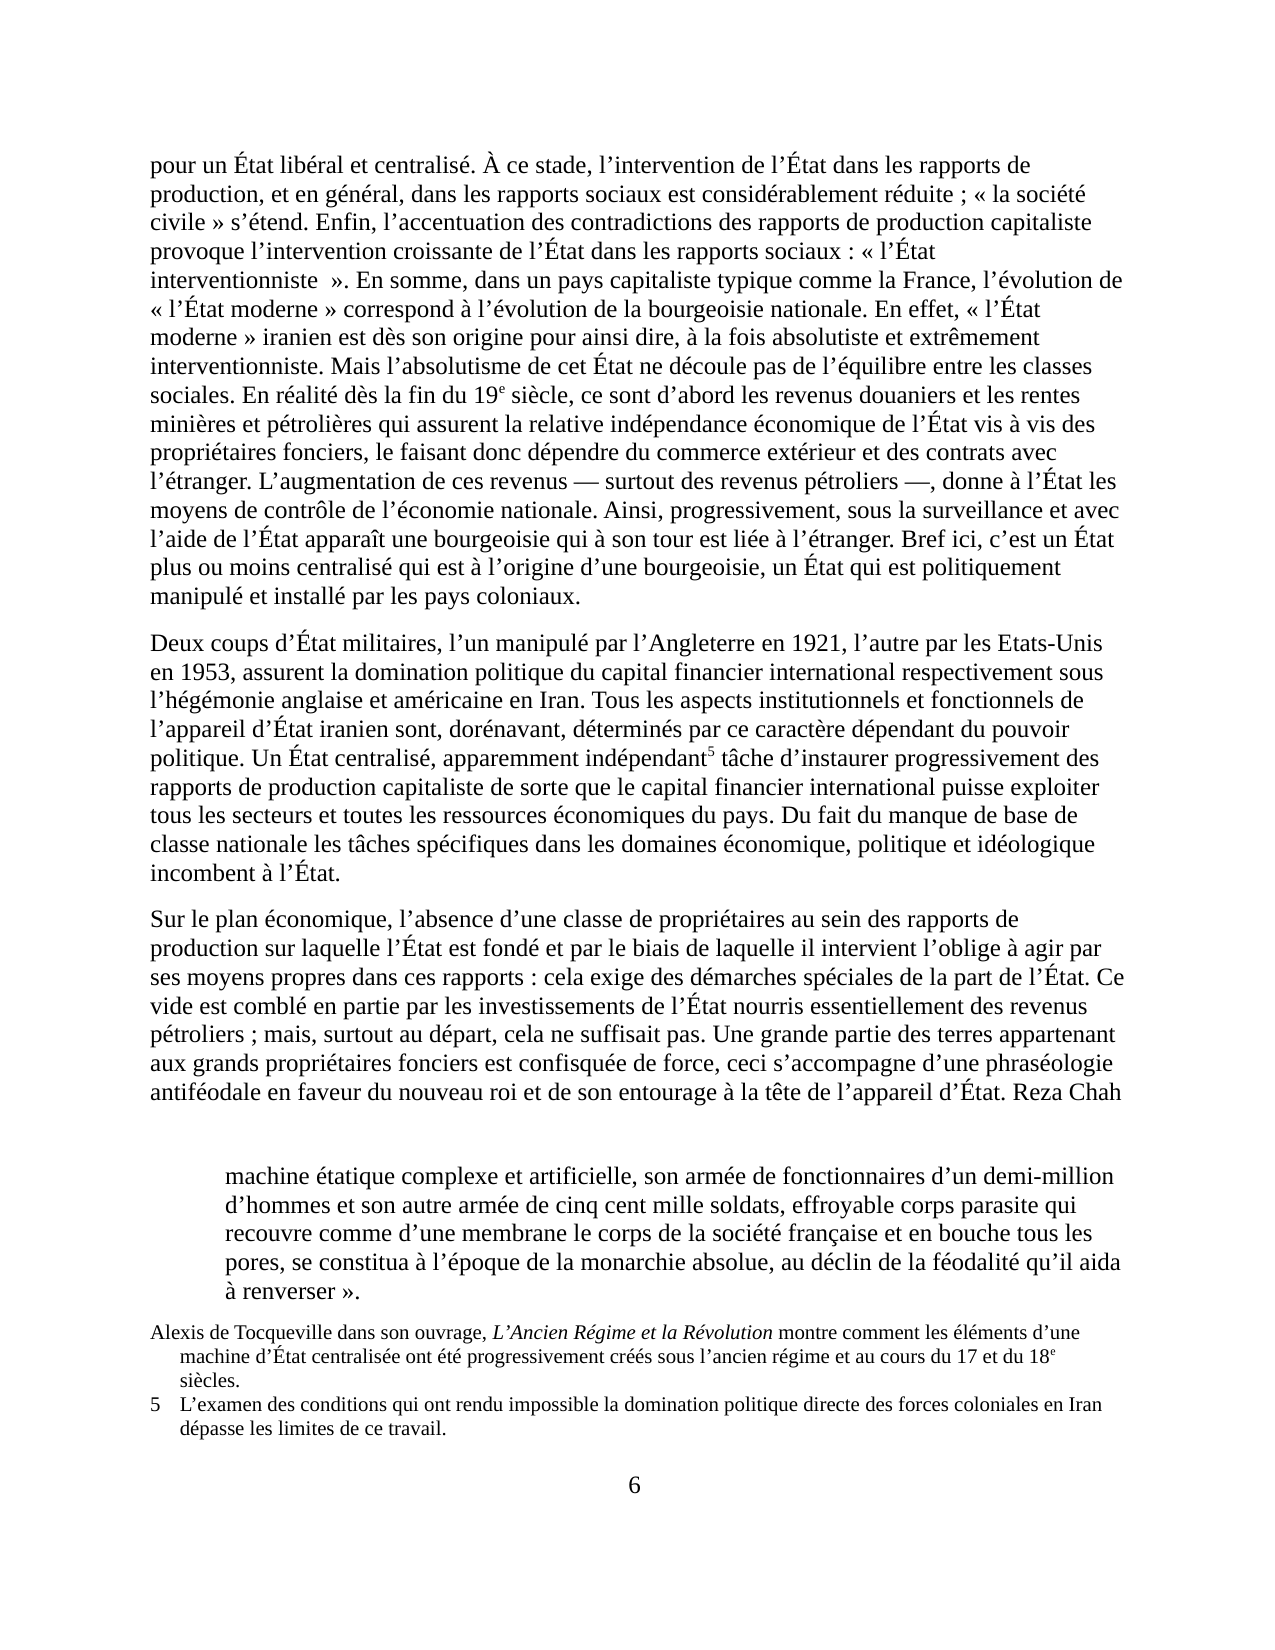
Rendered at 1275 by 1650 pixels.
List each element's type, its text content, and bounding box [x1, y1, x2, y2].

text Sur le plan économique, l’absence d’une classe de propriétaires au sein des rapports de production sur laquelle l’État est fondé et par le biais de laquelle il intervient l’oblige à agir par ses moyens propres dans ces rapports : cela exige des démarches spéciales de la part de l’État. Ce vide est comblé en partie par les investissements de l’État nourris essentiellement des revenus pétroliers ; mais, surtout au départ, cela ne suffisait pas. Une grande partie des terres appartenant aux grands propriétaires fonciers est confisquée de force, ceci s’accompagne d’une phraséologie antiféodale en faveur du nouveau roi et de son entourage à la tête de l’appareil d’État. Reza Chah [150, 904, 1125, 1106]
text L’examen des conditions qui ont rendu impossible la domination politique directe des forces coloniales en Iran dépasse les limites de ce travail. [150, 1392, 1125, 1440]
text Alexis de Tocqueville dans son ouvrage, L’Ancien Régime et la Révolution montre comment les éléments d’une machine d’État centralisée ont été progressivement créés sous l’ancien régime et au cours du 17 et du 18e siècles. [150, 1320, 1125, 1392]
text pour un État libéral et centralisé. À ce stade, l’intervention de l’État dans les rapports de production, et en général, dans les rapports sociaux est considérablement réduite ; « la société civile » s’étend. Enfin, l’accentuation des contradictions des rapports de production capitaliste provoque l’intervention croissante de l’État dans les rapports sociaux : « l’État interventionniste ». En somme, dans un pays capitaliste typique comme la France, l’évolution de « l’État moderne » correspond à l’évolution de la bourgeoisie nationale. En effet, « l’État moderne » iranien est dès son origine pour ainsi dire, à la fois absolutiste et extrêmement interventionniste. Mais l’absolutisme de cet État ne découle pas de l’équilibre entre les classes sociales. En réalité dès la fin du 19e siècle, ce sont d’abord les revenus douaniers et les rentes minières et pétrolières qui assurent la relative indépendance économique de l’État vis à vis des propriétaires fonciers, le faisant donc dépendre du commerce extérieur et des contrats avec l’étranger. L’augmentation de ces revenus — surtout des revenus pétroliers —, donne à l’État les moyens de contrôle de l’économie nationale. Ainsi, progressivement, sous la surveillance et avec l’aide de l’État apparaît une bourgeoisie qui à son tour est liée à l’étranger. Bref ici, c’est un État plus ou moins centralisé qui est à l’origine d’une bourgeoisie, un État qui est politiquement manipulé et installé par les pays coloniaux. [150, 150, 1125, 610]
text Deux coups d’État militaires, l’un manipulé par l’Angleterre en 1921, l’autre par les Etats-Unis en 1953, assurent la domination politique du capital financier international respectivement sous l’hégémonie anglaise et américaine en Iran. Tous les aspects institutionnels et fonctionnels de l’appareil d’État iranien sont, dorénavant, déterminés par ce caractère dépendant du pouvoir politique. Un État centralisé, apparemment indépendant tâche d’instaurer progressivement des rapports de production capitaliste de sorte que le capital financier international puisse exploiter tous les secteurs et toutes les ressources économiques du pays. Du fait du manque de base de classe nationale les tâches spécifiques dans les domaines économique, politique et idéologique incombent à l’État. [150, 628, 1125, 887]
text machine étatique complexe et artificielle, son armée de fonctionnaires d’un demi-million d’hommes et son autre armée de cinq cent mille soldats, effroyable corps parasite qui recouvre comme d’une membrane le corps de la société française et en bouche tous les pores, se constitua à l’époque de la monarchie absolue, au déclin de la féodalité qu’il aida à renverser ». [225, 1161, 1125, 1305]
